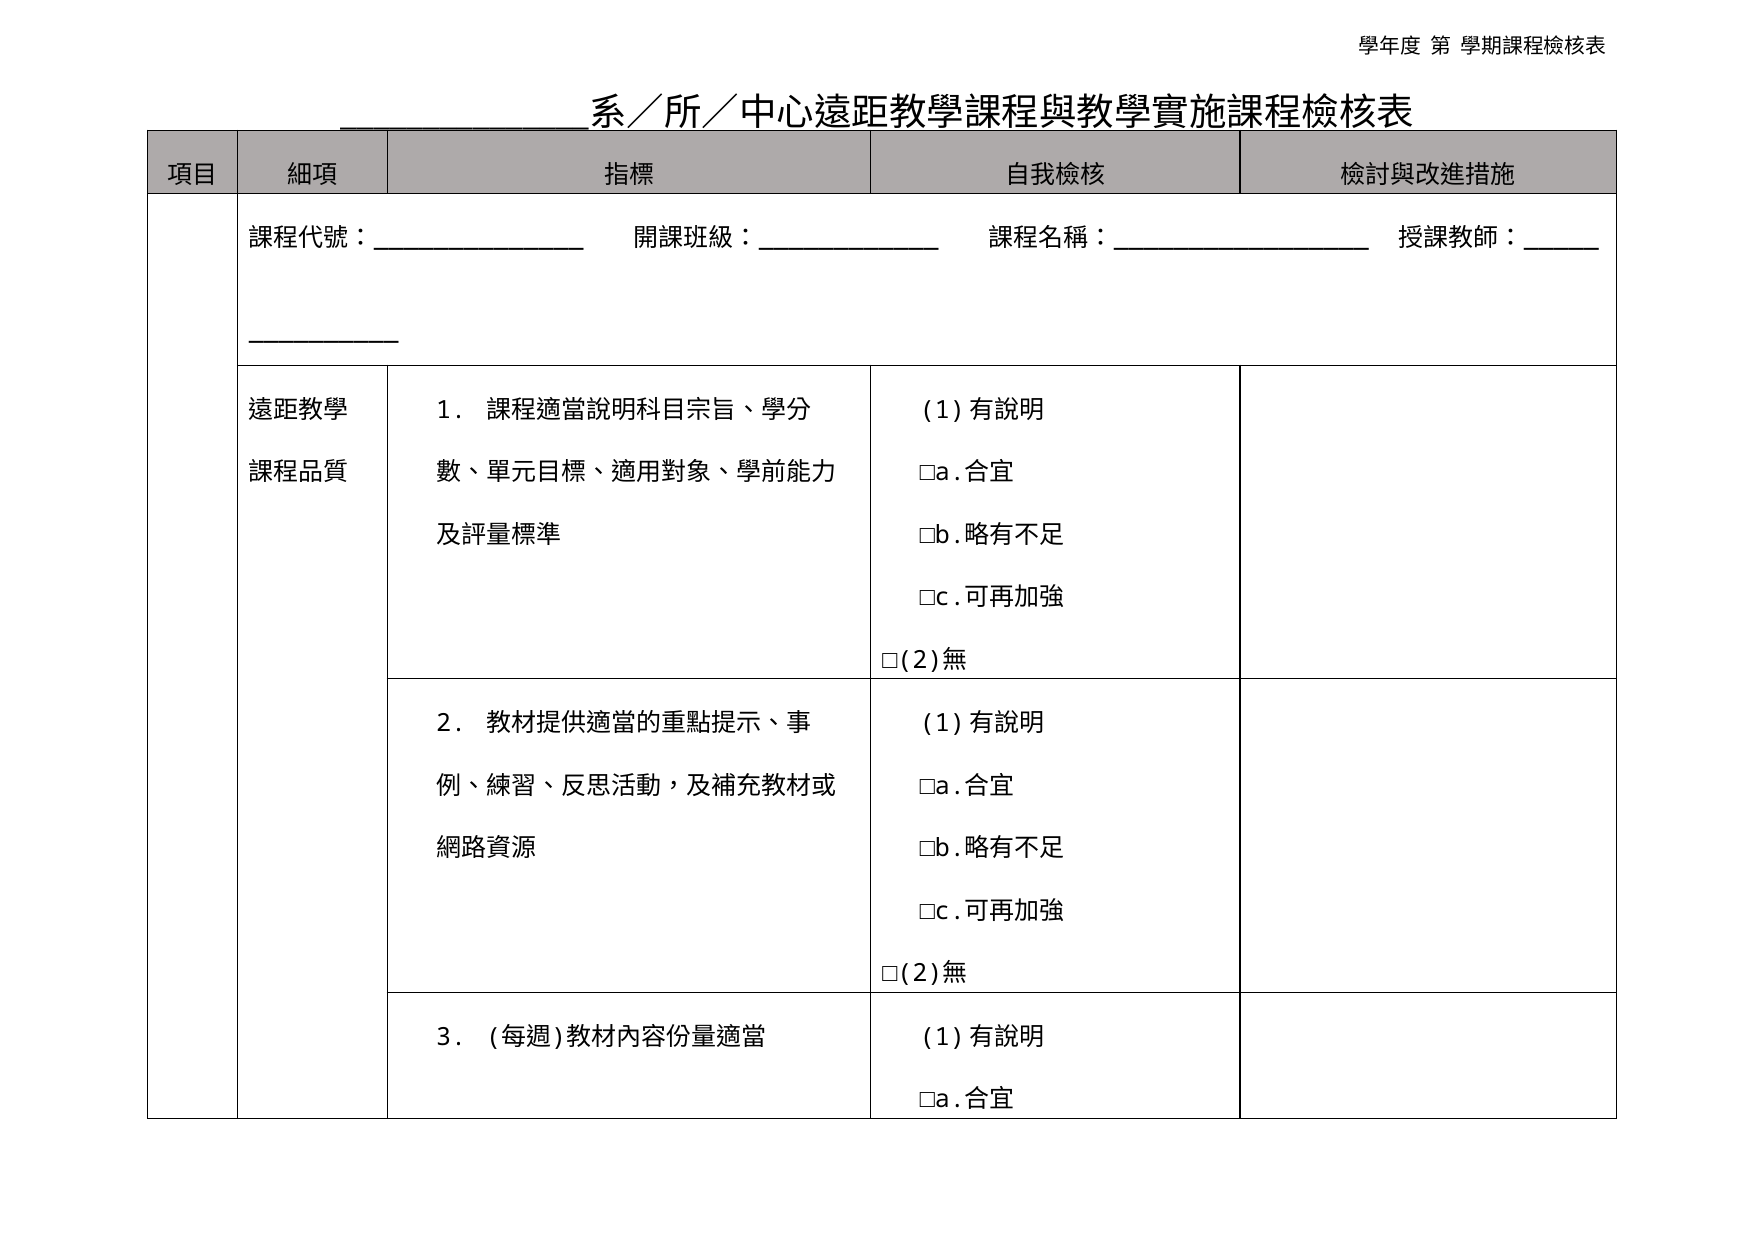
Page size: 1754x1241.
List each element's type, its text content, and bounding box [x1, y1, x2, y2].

table_cell 課程適當說明科目宗旨、學分數、單元目標、適用對象、學前能力及評量標準 [388, 366, 870, 678]
table_header 檢討與改進措施 [1241, 131, 1616, 193]
table_cell 有說明 □a.合宜 □b.略有不足 □c.可再加強 □(2)無 [871, 366, 1239, 678]
table_cell [1241, 993, 1616, 1118]
table_cell [148, 194, 237, 1118]
table_cell 有說明 □a.合宜 □b.略有不足 □c.可再加強 □(2)無 [871, 679, 1239, 992]
table_header 細項 [238, 131, 387, 193]
table_header 指標 [388, 131, 870, 193]
text _______________系／所／中心遠距教學課程與教學實施課程檢核表 [148, 67, 1606, 129]
table_cell 課程代號：______________ 開課班級：____________ 課程名稱：_________________ 授課教師：_______________ [238, 194, 1616, 364]
table_header 項目 [148, 131, 237, 193]
table_cell 教材提供適當的重點提示、事例、練習、反思活動，及補充教材或網路資源 [388, 679, 870, 992]
table_cell [1241, 679, 1616, 992]
table_header 自我檢核 [871, 131, 1239, 193]
table_cell [1241, 366, 1616, 678]
table_cell (每週)教材內容份量適當 [388, 993, 870, 1118]
table_cell 有說明 □a.合宜 □b.略有不足 □c.可再加強 □(2)無 [871, 993, 1239, 1118]
table_cell 遠距教學 課程品質 [238, 366, 387, 1118]
